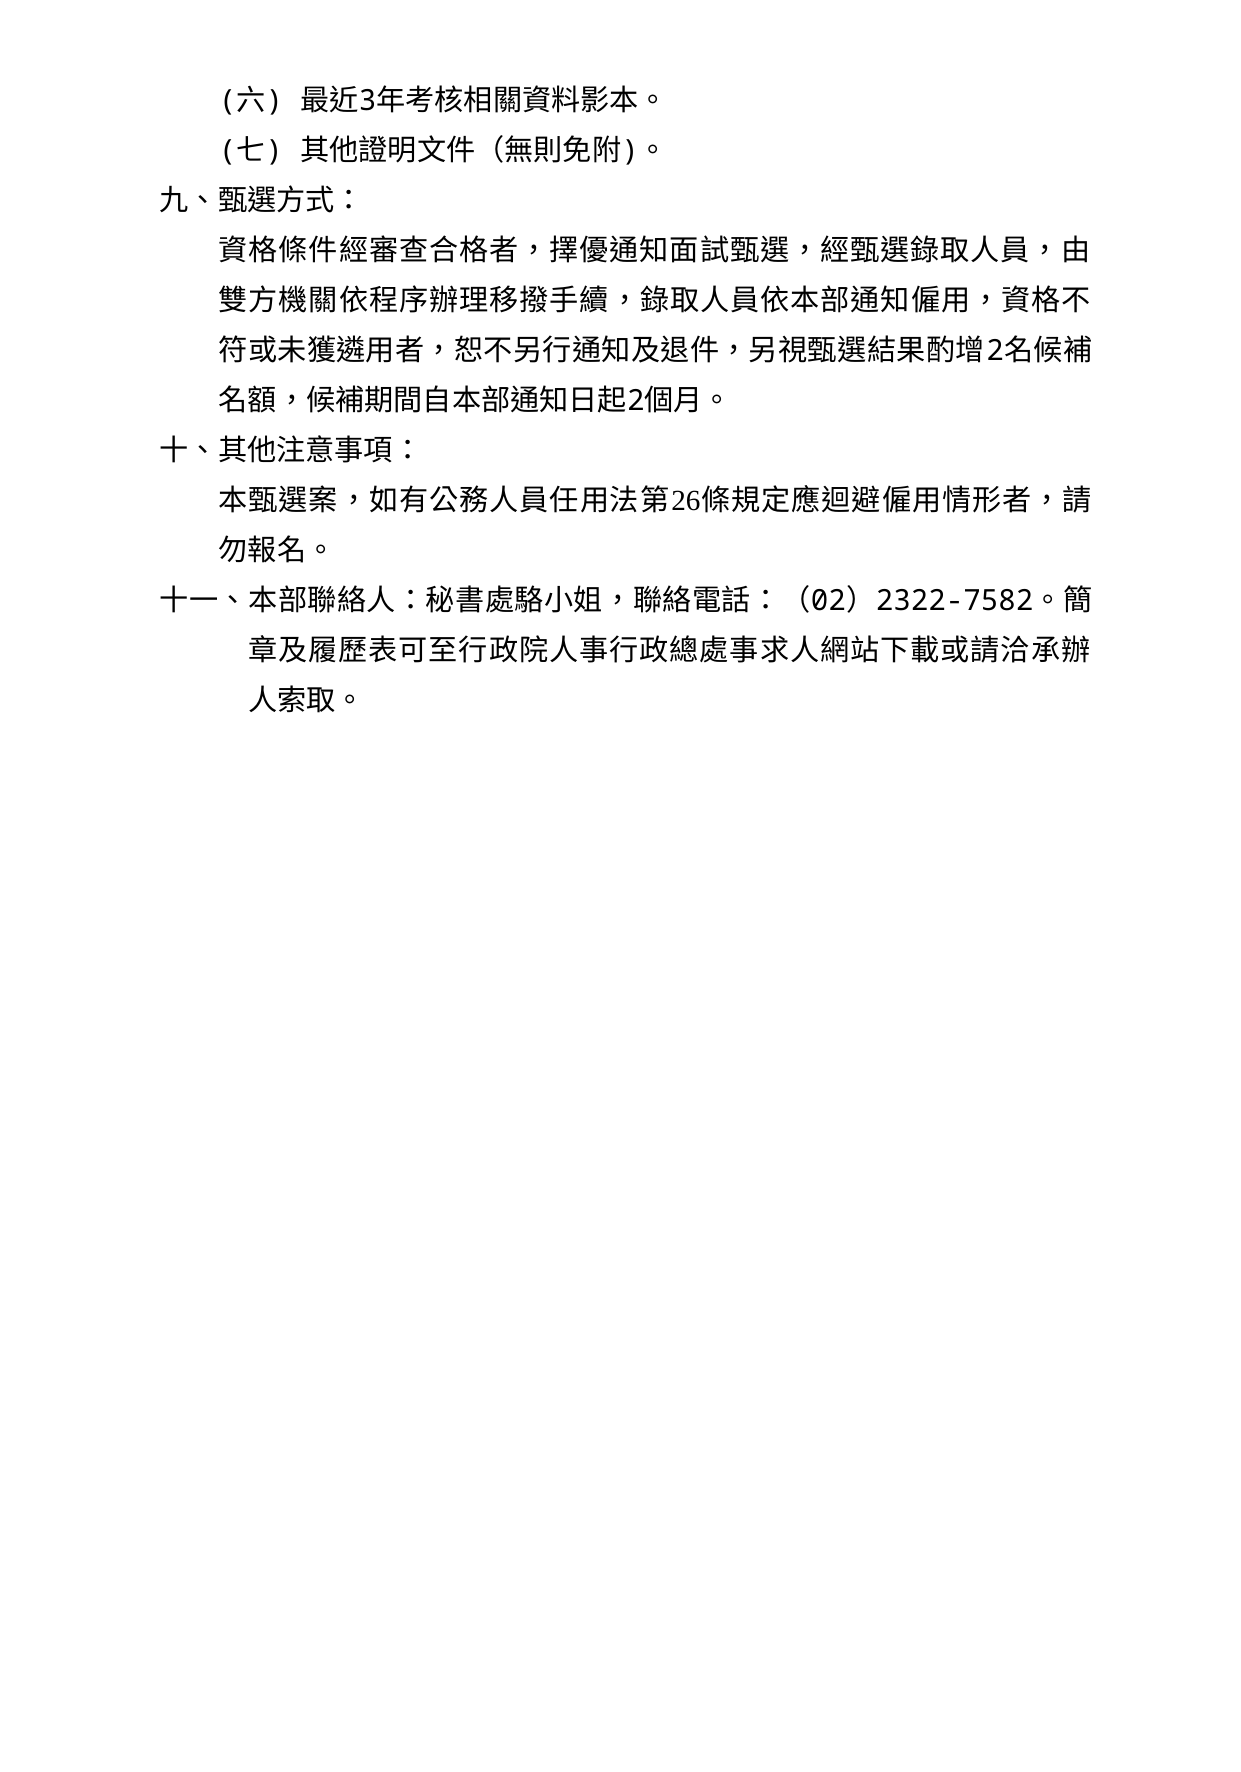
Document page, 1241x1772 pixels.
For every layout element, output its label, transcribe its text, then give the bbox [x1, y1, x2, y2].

text 本甄選案，如有公務人員任用法第26條規定應迴避僱用情形者，請勿報名。 [218, 471, 1092, 571]
text (六) 最近3年考核相關資料影本。 [219, 71, 1132, 121]
text (七) 其他證明文件（無則免附)。 [218, 121, 1116, 171]
text 九、甄選方式： [159, 171, 1092, 221]
text 十、其他注意事項： [159, 421, 1092, 471]
text 資格條件經審查合格者，擇優通知面試甄選，經甄選錄取人員，由雙方機關依程序辦理移撥手續，錄取人員依本部通知僱用，資格不符或未獲遴用者，恕不另行通知及退件，另視甄選結果酌增2名候補名額，候補期間自本部通知日起2個月。 [218, 221, 1092, 421]
text 十一、本部聯絡人：秘書處駱小姐，聯絡電話：（02）2322-7582。簡章及履歷表可至行政院人事行政總處事求人網站下載或請洽承辦人索取。 [159, 571, 1092, 721]
